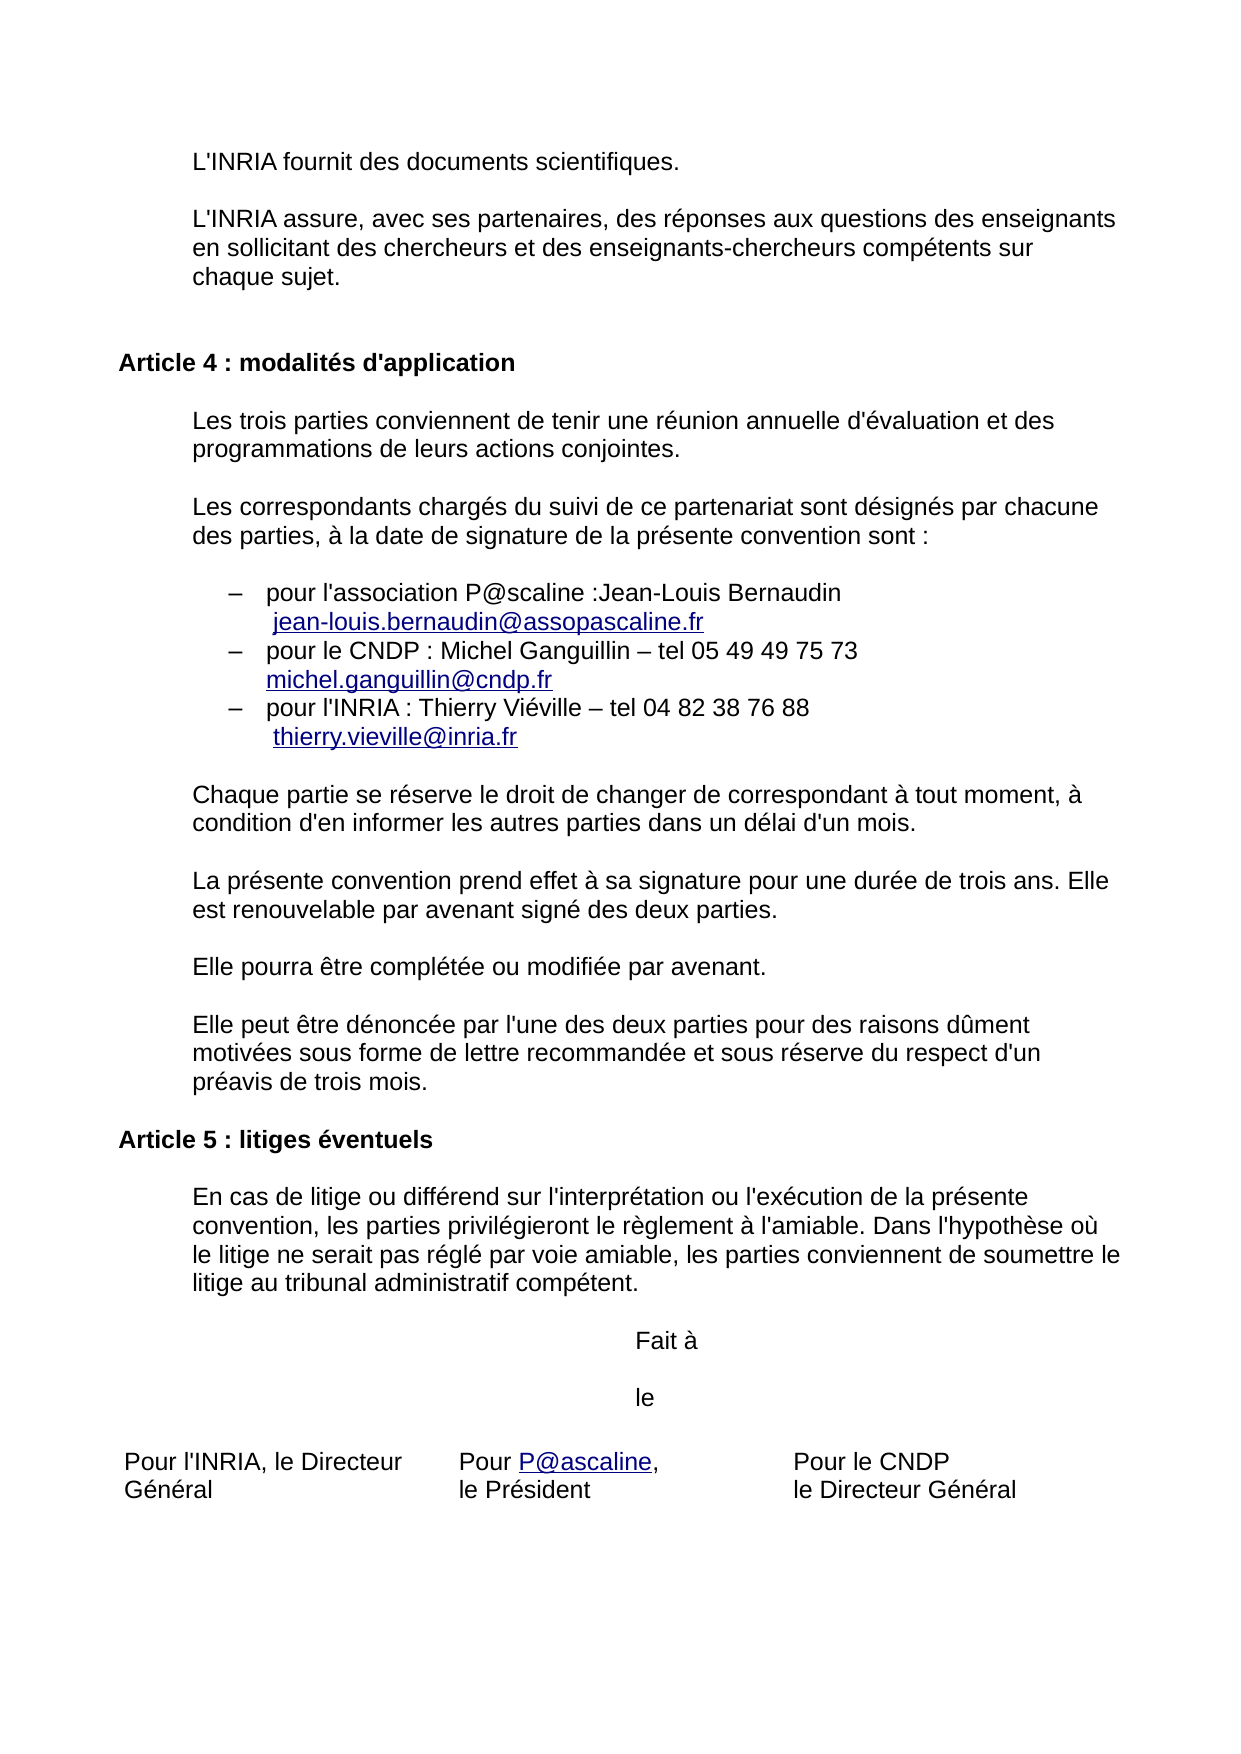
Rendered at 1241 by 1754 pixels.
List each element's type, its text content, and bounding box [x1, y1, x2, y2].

table_header Pour P@ascaline, le Président [453, 1441, 787, 1510]
table_cell [788, 1510, 1122, 1608]
text Elle peut être dénoncée par l'une des deux parties pour des raisons dûment motivées sous forme de lettre recommandée et sous réserve du respect d'un préavis de trois mois. [192, 1010, 1122, 1096]
text Article 4 : modalités d'application [118, 348, 1122, 377]
text Elle pourra être complétée ou modifiée par avenant. [192, 952, 1122, 981]
text L'INRIA assure, avec ses partenaires, des réponses aux questions des enseignants en sollicitant des chercheurs et des enseignants-chercheurs compétents sur chaque sujet. [192, 204, 1122, 291]
text Fait à [635, 1326, 1122, 1355]
text Les correspondants chargés du suivi de ce partenariat sont désignés par chacune des parties, à la date de signature de la présente convention sont : [192, 492, 1122, 549]
text Les trois parties conviennent de tenir une réunion annuelle d'évaluation et des programmations de leurs actions conjointes. [192, 406, 1122, 463]
list pour l'INRIA : Thierry Viéville – tel 04 82 38 76 88 thierry.vieville@inria.fr [228, 693, 1122, 751]
list pour le CNDP : Michel Ganguillin – tel 05 49 49 75 73 michel.ganguillin@cndp.fr [228, 636, 1122, 693]
table_cell [453, 1510, 787, 1608]
text En cas de litige ou différend sur l'interprétation ou l'exécution de la présente convention, les parties privilégieront le règlement à l'amiable. Dans l'hypothèse où le litige ne serait pas réglé par voie amiable, les parties conviennent de soumettre le litige au tribunal administratif compétent. [192, 1182, 1122, 1297]
table_header Pour l'INRIA, le Directeur Général [118, 1441, 453, 1510]
text La présente convention prend effet à sa signature pour une durée de trois ans. Elle est renouvelable par avenant signé des deux parties. [192, 866, 1122, 923]
text le [635, 1383, 1122, 1412]
table_cell [118, 1510, 453, 1608]
text Article 5 : litiges éventuels [118, 1125, 1122, 1153]
text L'INRIA fournit des documents scientifiques. [192, 147, 1122, 176]
table_header Pour le CNDP le Directeur Général [788, 1441, 1122, 1510]
list pour l'association P@scaline :Jean-Louis Bernaudin jean-louis.bernaudin@assopascaline.fr [228, 578, 1122, 636]
text Chaque partie se réserve le droit de changer de correspondant à tout moment, à condition d'en informer les autres parties dans un délai d'un mois. [192, 780, 1122, 837]
